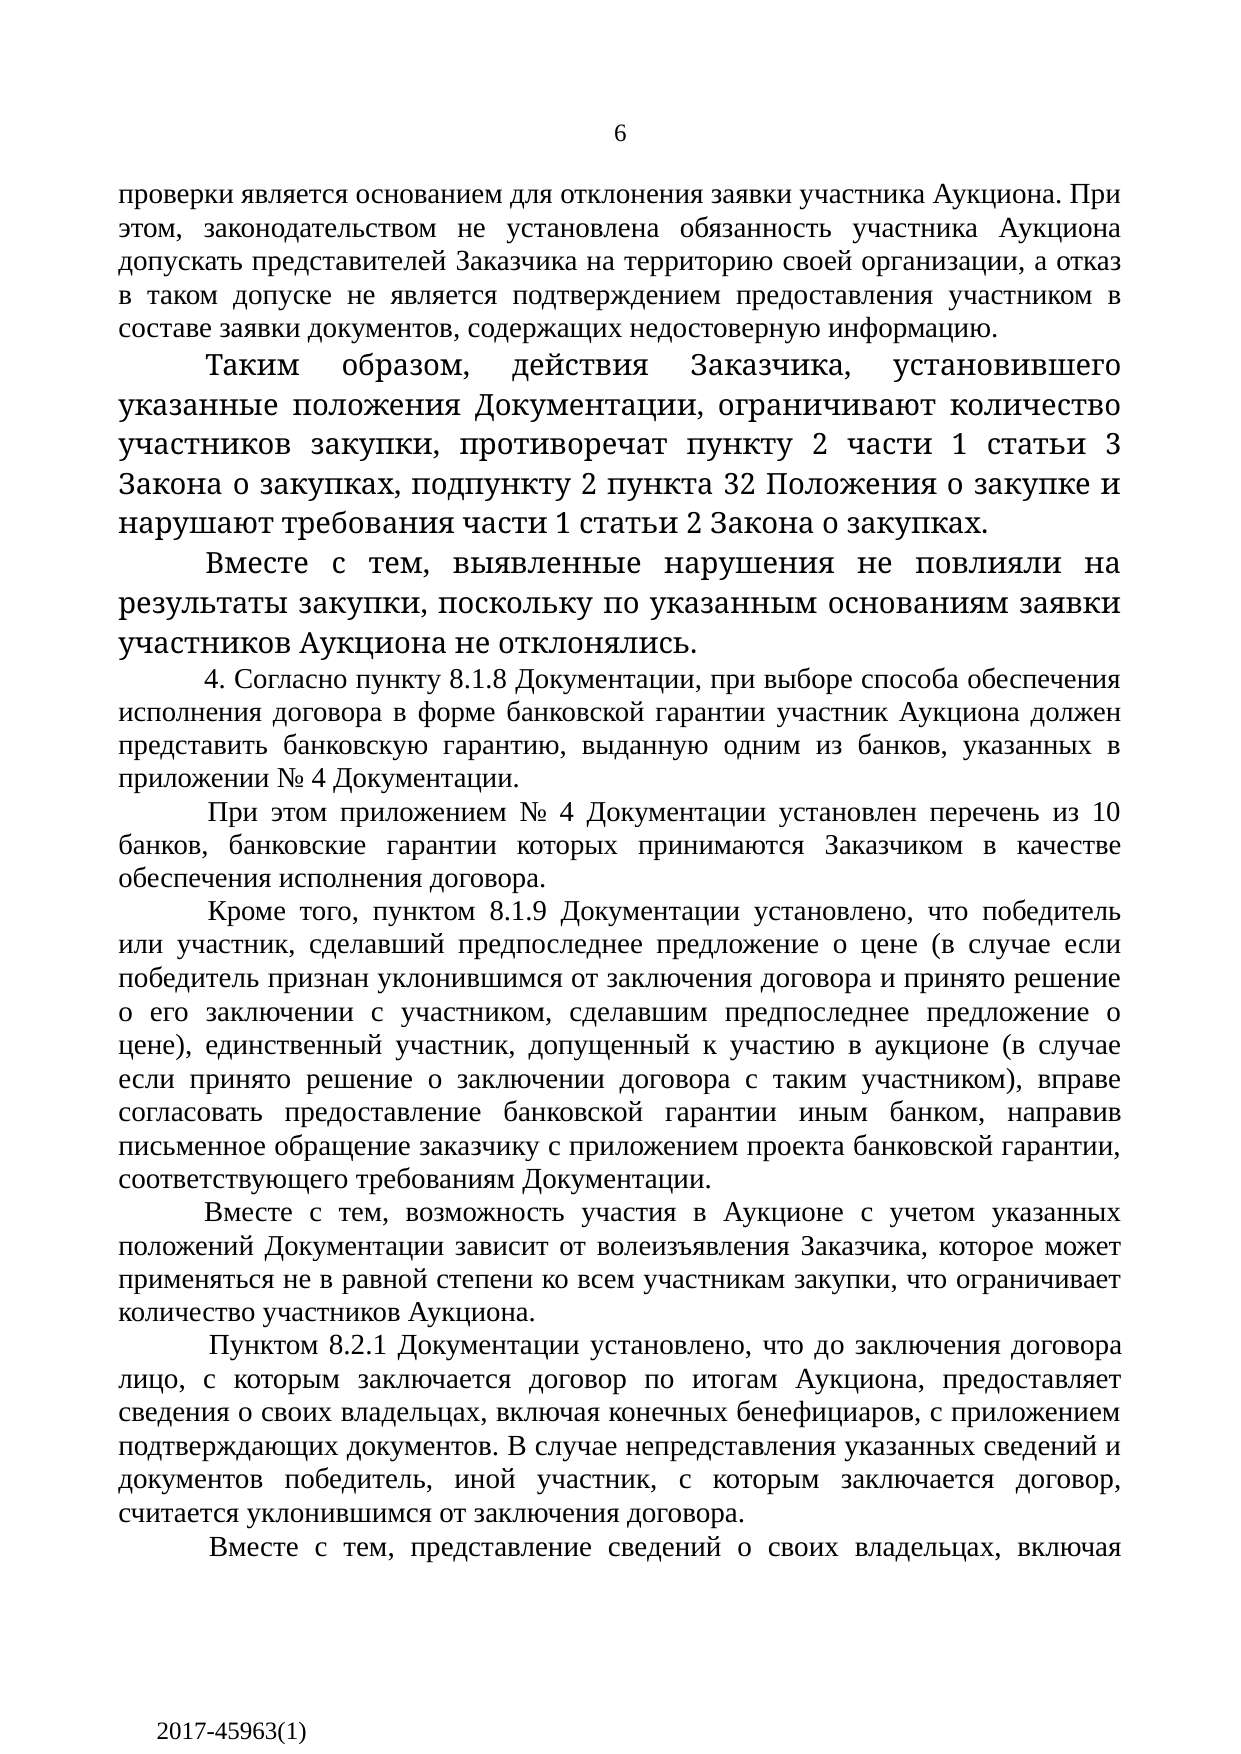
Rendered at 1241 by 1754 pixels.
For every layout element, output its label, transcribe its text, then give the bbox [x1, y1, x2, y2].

text Кроме того, пунктом 8.1.9 Документации установлено, что победитель или участник, сделавший предпоследнее предложение о цене (в случае если победитель признан уклонившимся от заключения договора и принято решение о его заключении с участником, сделавшим предпоследнее предложение о цене), единственный участник, допущенный к участию в аукционе (в случае если принято решение о заключении договора с таким участником), вправе согласовать предоставление банковской гарантии иным банком, направив письменное обращение заказчику с приложением проекта банковской гарантии, соответствующего требованиям Документации. [118, 893, 1122, 1195]
text Вместе с тем, выявленные нарушения не повлияли на результаты закупки, поскольку по указанным основаниям заявки участников Аукциона не отклонялись. [118, 542, 1122, 662]
text Таким образом, действия Заказчика, установившего указанные положения Документации, ограничивают количество участников закупки, противоречат пункту 2 части 1 статьи 3 Закона о закупках, подпункту 2 пункта 32 Положения о закупке и нарушают требования части 1 статьи 2 Закона о закупках. [118, 344, 1122, 542]
text Вместе с тем, представление сведений о своих владельцах, включая [118, 1529, 1122, 1562]
text проверки является основанием для отклонения заявки участника Аукциона. При этом, законодательством не установлена обязанность участника Аукциона допускать представителей Заказчика на территорию своей организации, а отказ в таком допуске не является подтверждением предоставления участником в составе заявки документов, содержащих недостоверную информацию. [118, 176, 1122, 344]
text 4. Согласно пункту 8.1.8 Документации, при выборе способа обеспечения исполнения договора в форме банковской гарантии участник Аукциона должен представить банковскую гарантию, выданную одним из банков, указанных в приложении № 4 Документации. [118, 662, 1122, 794]
text При этом приложением № 4 Документации установлен перечень из 10 банков, банковские гарантии которых принимаются Заказчиком в качестве обеспечения исполнения договора. [118, 794, 1122, 893]
text Пунктом 8.2.1 Документации установлено, что до заключения договора лицо, с которым заключается договор по итогам Аукциона, предоставляет сведения о своих владельцах, включая конечных бенефициаров, с приложением подтверждающих документов. В случае непредставления указанных сведений и документов победитель, иной участник, с которым заключается договор, считается уклонившимся от заключения договора. [118, 1327, 1122, 1529]
text Вместе с тем, возможность участия в Аукционе с учетом указанных положений Документации зависит от волеизъявления Заказчика, которое может применяться не в равной степени ко всем участникам закупки, что ограничивает количество участников Аукциона. [118, 1195, 1122, 1327]
